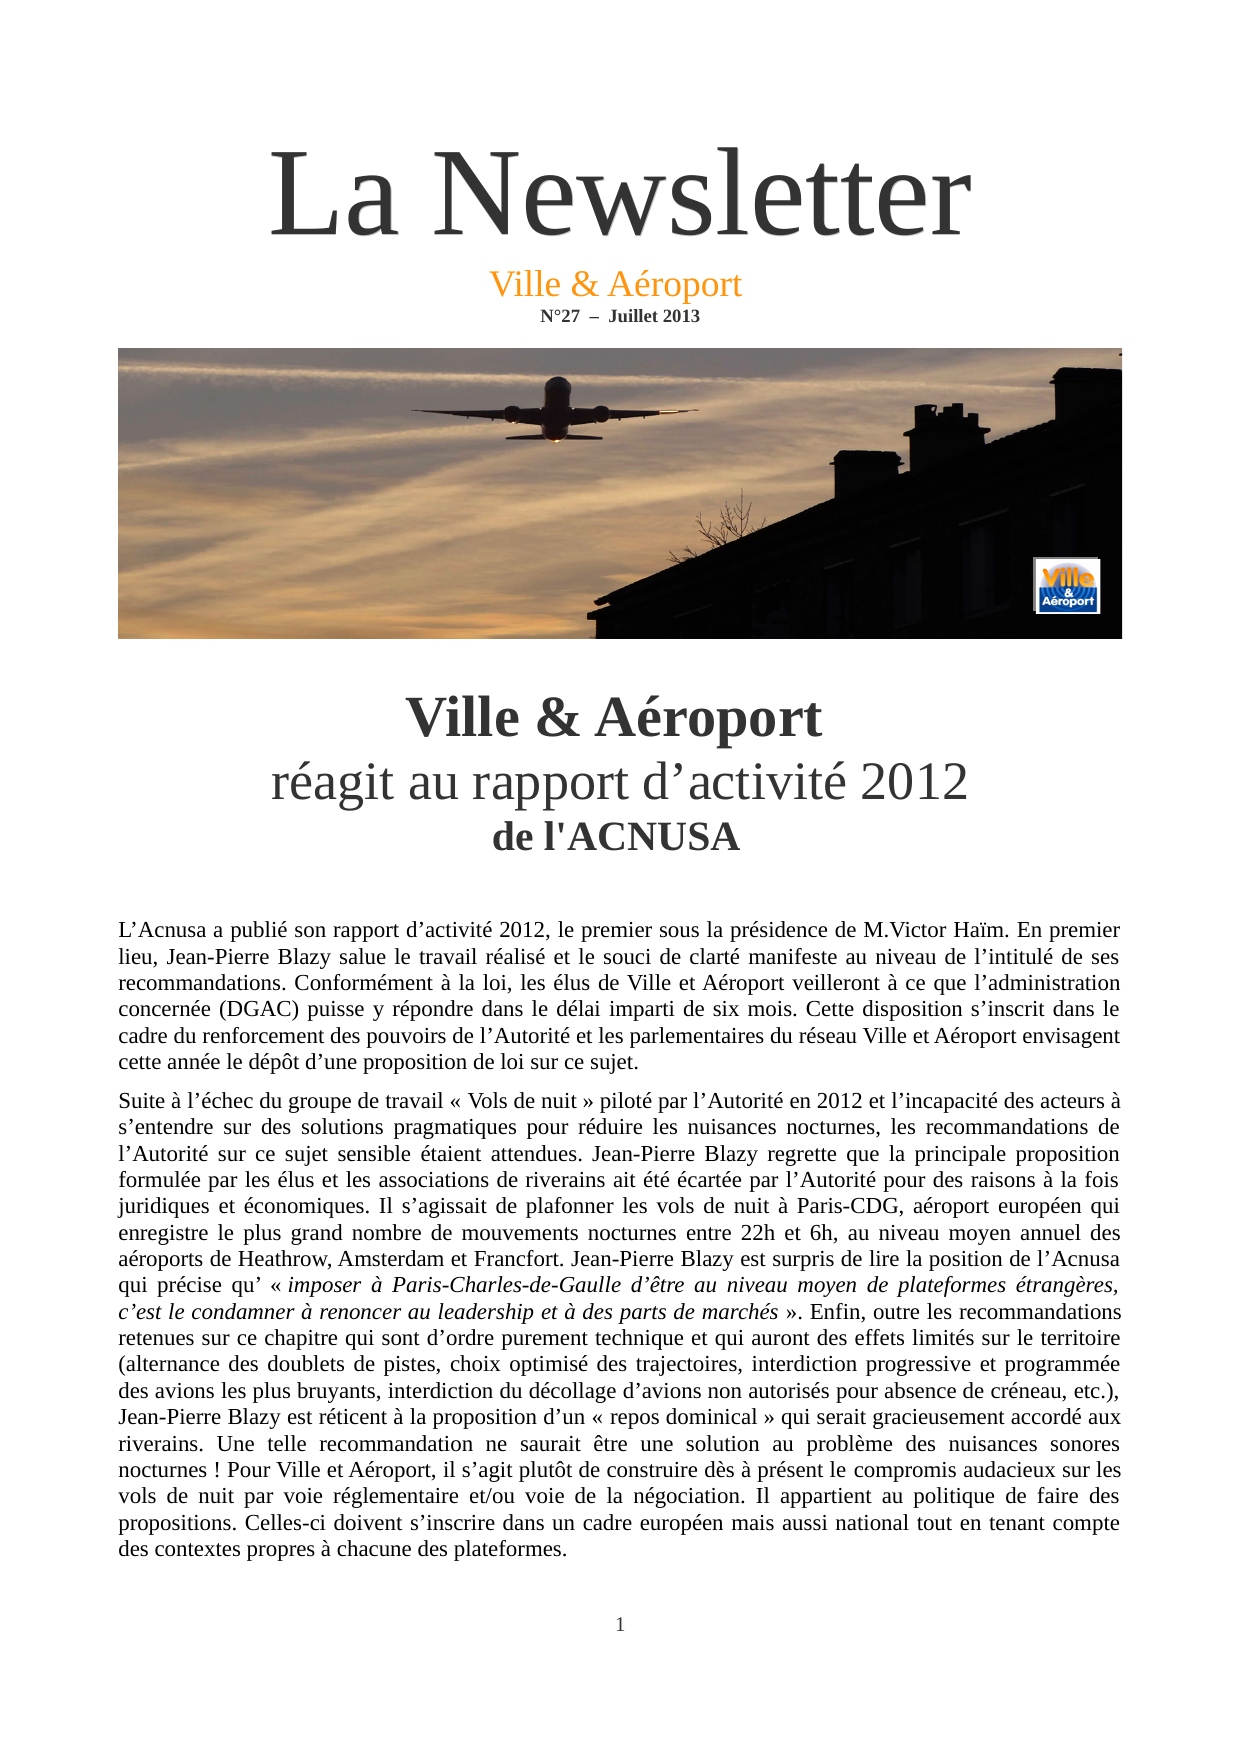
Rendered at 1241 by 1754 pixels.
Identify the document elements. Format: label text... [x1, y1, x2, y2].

text Suite à l’échec du groupe de travail « Vols de nuit » piloté par l’Autorité en 2012 et l’incapacité des acteurs à s’entendre sur des solutions pragmatiques pour réduire les nuisances nocturnes, les recommandations de l’Autorité sur ce sujet sensible étaient attendues. Jean-Pierre Blazy regrette que la principale proposition formulée par les élus et les associations de riverains ait été écartée par l’Autorité pour des raisons à la fois juridiques et économiques. Il s’agissait de plafonner les vols de nuit à Paris-CDG, aéroport européen qui enregistre le plus grand nombre de mouvements nocturnes entre 22h et 6h, au niveau moyen annuel des aéroports de Heathrow, Amsterdam et Francfort. Jean-Pierre Blazy est surpris de lire la position de l’Acnusa qui précise qu’ « imposer à Paris-Charles-de-Gaulle d’être au niveau moyen de plateformes étrangères, c’est le condamner à renoncer au leadership et à des parts de marchés ». Enfin, outre les recommandations retenues sur ce chapitre qui sont d’ordre purement technique et qui auront des effets limités sur le territoire (alternance des doublets de pistes, choix optimisé des trajectoires, interdiction progressive et programmée des avions les plus bruyants, interdiction du décollage d’avions non autorisés pour absence de créneau, etc.), Jean-Pierre Blazy est réticent à la proposition d’un « repos dominical » qui serait gracieusement accordé aux riverains. Une telle recommandation ne saurait être une solution au problème des nuisances sonores nocturnes ! Pour Ville et Aéroport, il s’agit plutôt de construire dès à présent le compromis audacieux sur les vols de nuit par voie réglementaire et/ou voie de la négociation. Il appartient au politique de faire des propositions. Celles-ci doivent s’inscrire dans un cadre européen mais aussi national tout en tenant compte des contextes propres à chacune des plateformes. [118, 1087, 1122, 1561]
text de l'ACNUSA [118, 811, 1122, 859]
picture [118, 348, 1123, 639]
text N°27 – Juillet 2013 [118, 305, 1122, 348]
text réagit au rapport d’activité 2012 [118, 749, 1122, 811]
text Ville & Aéroport [118, 262, 1122, 305]
text Ville & Aéroport [118, 682, 1122, 749]
text L’Acnusa a publié son rapport d’activité 2012, le premier sous la présidence de M.Victor Haïm. En premier lieu, Jean-Pierre Blazy salue le travail réalisé et le souci de clarté manifeste au niveau de l’intitulé de ses recommandations. Conformément à la loi, les élus de Ville et Aéroport veilleront à ce que l’administration concernée (DGAC) puisse y répondre dans le délai imparti de six mois. Cette disposition s’inscrit dans le cadre du renforcement des pouvoirs de l’Autorité et les parlementaires du réseau Ville et Aéroport envisagent cette année le dépôt d’une proposition de loi sur ce sujet. [118, 916, 1122, 1074]
text La Newsletter [118, 118, 1122, 262]
